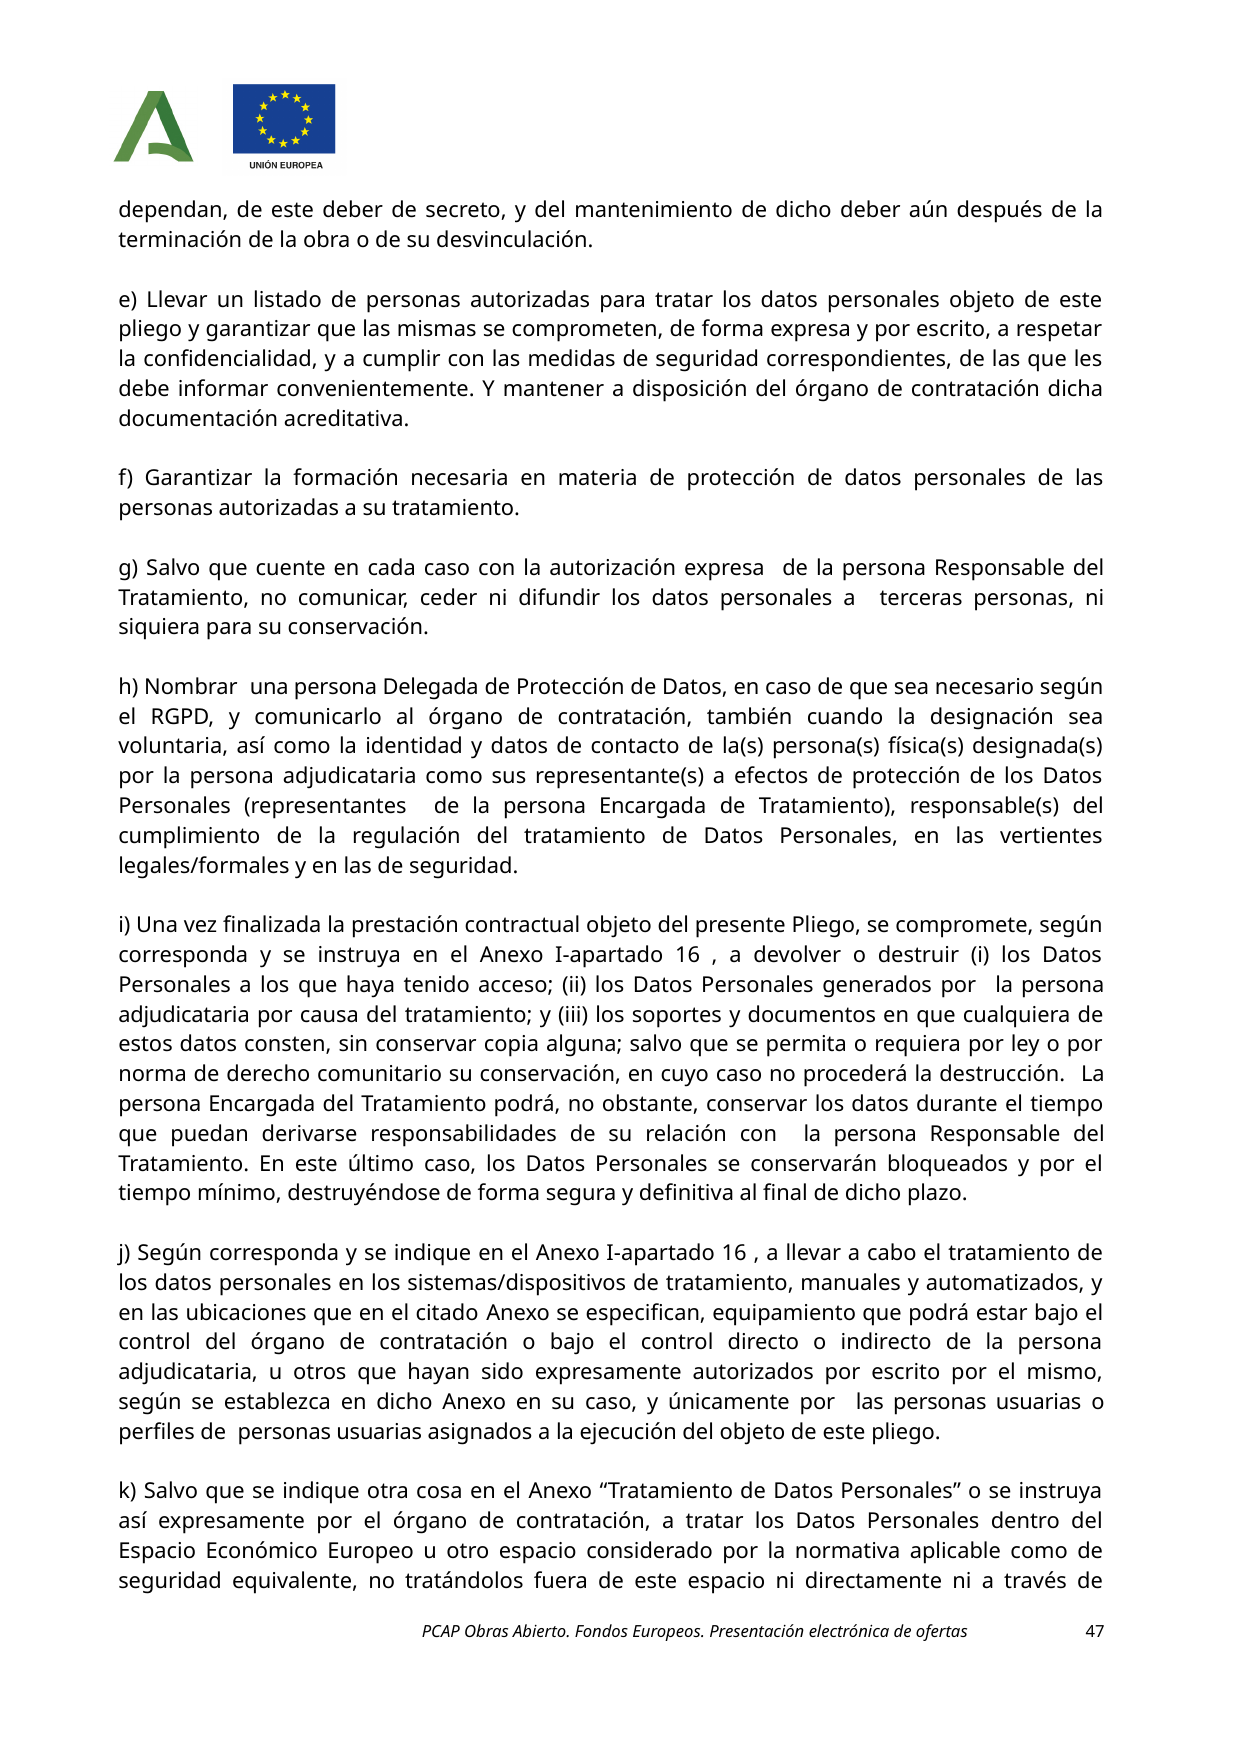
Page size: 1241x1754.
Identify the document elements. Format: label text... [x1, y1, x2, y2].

text k) Salvo que se indique otra cosa en el Anexo “Tratamiento de Datos Personales” o se instruya así expresamente por el órgano de contratación, a tratar los Datos Personales dentro del Espacio Económico Europeo u otro espacio considerado por la normativa aplicable como de seguridad equivalente, no tratándolos fuera de este espacio ni directamente ni a través de [118, 1475, 1104, 1594]
text e) Llevar un listado de personas autorizadas para tratar los datos personales objeto de este pliego y garantizar que las mismas se comprometen, de forma expresa y por escrito, a respetar la confidencialidad, y a cumplir con las medidas de seguridad correspondientes, de las que les debe informar convenientemente. Y mantener a disposición del órgano de contratación dicha documentación acreditativa. [118, 284, 1104, 433]
text f) Garantizar la formación necesaria en materia de protección de datos personales de las personas autorizadas a su tratamiento. [118, 462, 1104, 522]
text j) Según corresponda y se indique en el Anexo I-apartado 16 , a llevar a cabo el tratamiento de los datos personales en los sistemas/dispositivos de tratamiento, manuales y automatizados, y en las ubicaciones que en el citado Anexo se especifican, equipamiento que podrá estar bajo el control del órgano de contratación o bajo el control directo o indirecto de la persona adjudicataria, u otros que hayan sido expresamente autorizados por escrito por el mismo, según se establezca en dicho Anexo en su caso, y únicamente por las personas usuarias o perfiles de personas usuarias asignados a la ejecución del objeto de este pliego. [118, 1237, 1104, 1446]
text dependan, de este deber de secreto, y del mantenimiento de dicho deber aún después de la terminación de la obra o de su desvinculación. [118, 194, 1104, 254]
text i) Una vez finalizada la prestación contractual objeto del presente Pliego, se compromete, según corresponda y se instruya en el Anexo I-apartado 16 , a devolver o destruir (i) los Datos Personales a los que haya tenido acceso; (ii) los Datos Personales generados por la persona adjudicataria por causa del tratamiento; y (iii) los soportes y documentos en que cualquiera de estos datos consten, sin conservar copia alguna; salvo que se permita o requiera por ley o por norma de derecho comunitario su conservación, en cuyo caso no procederá la destrucción. La persona Encargada del Tratamiento podrá, no obstante, conservar los datos durante el tiempo que puedan derivarse responsabilidades de su relación con la persona Responsable del Tratamiento. En este último caso, los Datos Personales se conservarán bloqueados y por el tiempo mínimo, destruyéndose de forma segura y definitiva al final de dicho plazo. [118, 909, 1104, 1207]
picture [109, 86, 198, 166]
text h) Nombrar una persona Delegada de Protección de Datos, en caso de que sea necesario según el RGPD, y comunicarlo al órgano de contratación, también cuando la designación sea voluntaria, así como la identidad y datos de contacto de la(s) persona(s) física(s) designada(s) por la persona adjudicataria como sus representante(s) a efectos de protección de los Datos Personales (representantes de la persona Encargada de Tratamiento), responsable(s) del cumplimiento de la regulación del tratamiento de Datos Personales, en las vertientes legales/formales y en las de seguridad. [118, 671, 1104, 879]
picture [221, 78, 347, 176]
text g) Salvo que cuente en cada caso con la autorización expresa de la persona Responsable del Tratamiento, no comunicar, ceder ni difundir los datos personales a terceras personas, ni siquiera para su conservación. [118, 552, 1104, 641]
